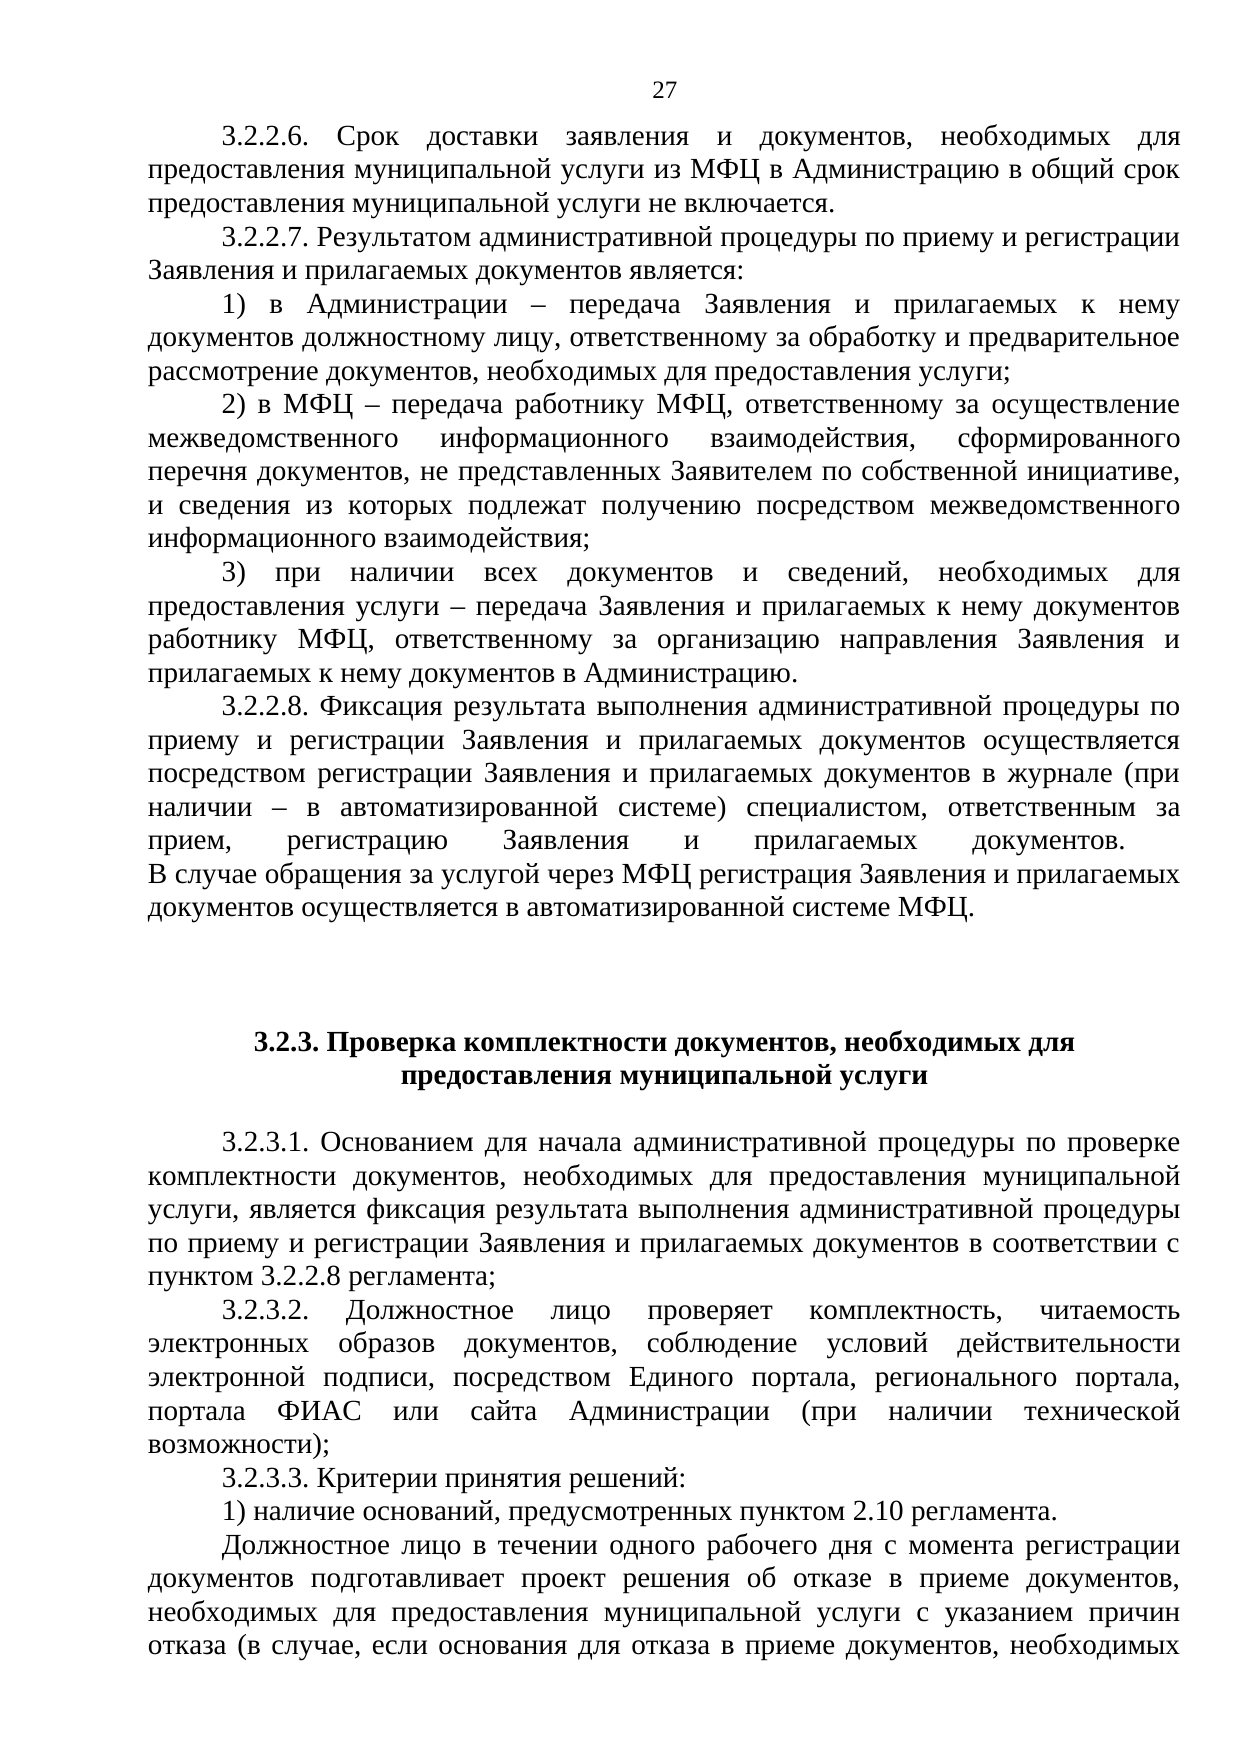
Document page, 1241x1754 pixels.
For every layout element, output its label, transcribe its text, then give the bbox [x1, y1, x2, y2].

text 3.2.2.8. Фиксация результата выполнения административной процедуры по приему и регистрации Заявления и прилагаемых документов осуществляется посредством регистрации Заявления и прилагаемых документов в журнале (при наличии – в автоматизированной системе) специалистом, ответственным за прием, регистрацию Заявления и прилагаемых документов. В случае обращения за услугой через МФЦ регистрация Заявления и прилагаемых документов осуществляется в автоматизированной системе МФЦ. [148, 688, 1181, 923]
text 3.2.3. Проверка комплектности документов, необходимых для предоставления муниципальной услуги [148, 1024, 1181, 1091]
text 3.2.3.1. Основанием для начала административной процедуры по проверке комплектности документов, необходимых для предоставления муниципальной услуги, является фиксация результата выполнения административной процедуры по приему и регистрации Заявления и прилагаемых документов в соответствии с пунктом 3.2.2.8 регламента; [148, 1124, 1181, 1292]
text 3.2.3.2. Должностное лицо проверяет комплектность, читаемость электронных образов документов, соблюдение условий действительности электронной подписи, посредством Единого портала, регионального портала, портала ФИАС или сайта Администрации (при наличии технической возможности); [148, 1292, 1181, 1460]
text 1) наличие оснований, предусмотренных пунктом 2.10 регламента. [148, 1493, 1181, 1527]
text 3.2.2.7. Результатом административной процедуры по приему и регистрации Заявления и прилагаемых документов является: [148, 219, 1181, 286]
text 3.2.3.3. Критерии принятия решений: [148, 1460, 1181, 1493]
text Должностное лицо в течении одного рабочего дня с момента регистрации документов подготавливает проект решения об отказе в приеме документов, необходимых для предоставления муниципальной услуги с указанием причин отказа (в случае, если основания для отказа в приеме документов, необходимых [148, 1527, 1181, 1661]
text 3.2.2.6. Срок доставки заявления и документов, необходимых для предоставления муниципальной услуги из МФЦ в Администрацию в общий срок предоставления муниципальной услуги не включается. [148, 118, 1181, 219]
text 2) в МФЦ – передача работнику МФЦ, ответственному за осуществление межведомственного информационного взаимодействия, сформированного перечня документов, не представленных Заявителем по собственной инициативе, и сведения из которых подлежат получению посредством межведомственного информационного взаимодействия; [148, 386, 1181, 554]
text 1) в Администрации – передача Заявления и прилагаемых к нему документов должностному лицу, ответственному за обработку и предварительное рассмотрение документов, необходимых для предоставления услуги; [148, 286, 1181, 386]
text 3) при наличии всех документов и сведений, необходимых для предоставления услуги – передача Заявления и прилагаемых к нему документов работнику МФЦ, ответственному за организацию направления Заявления и прилагаемых к нему документов в Администрацию. [148, 554, 1181, 688]
